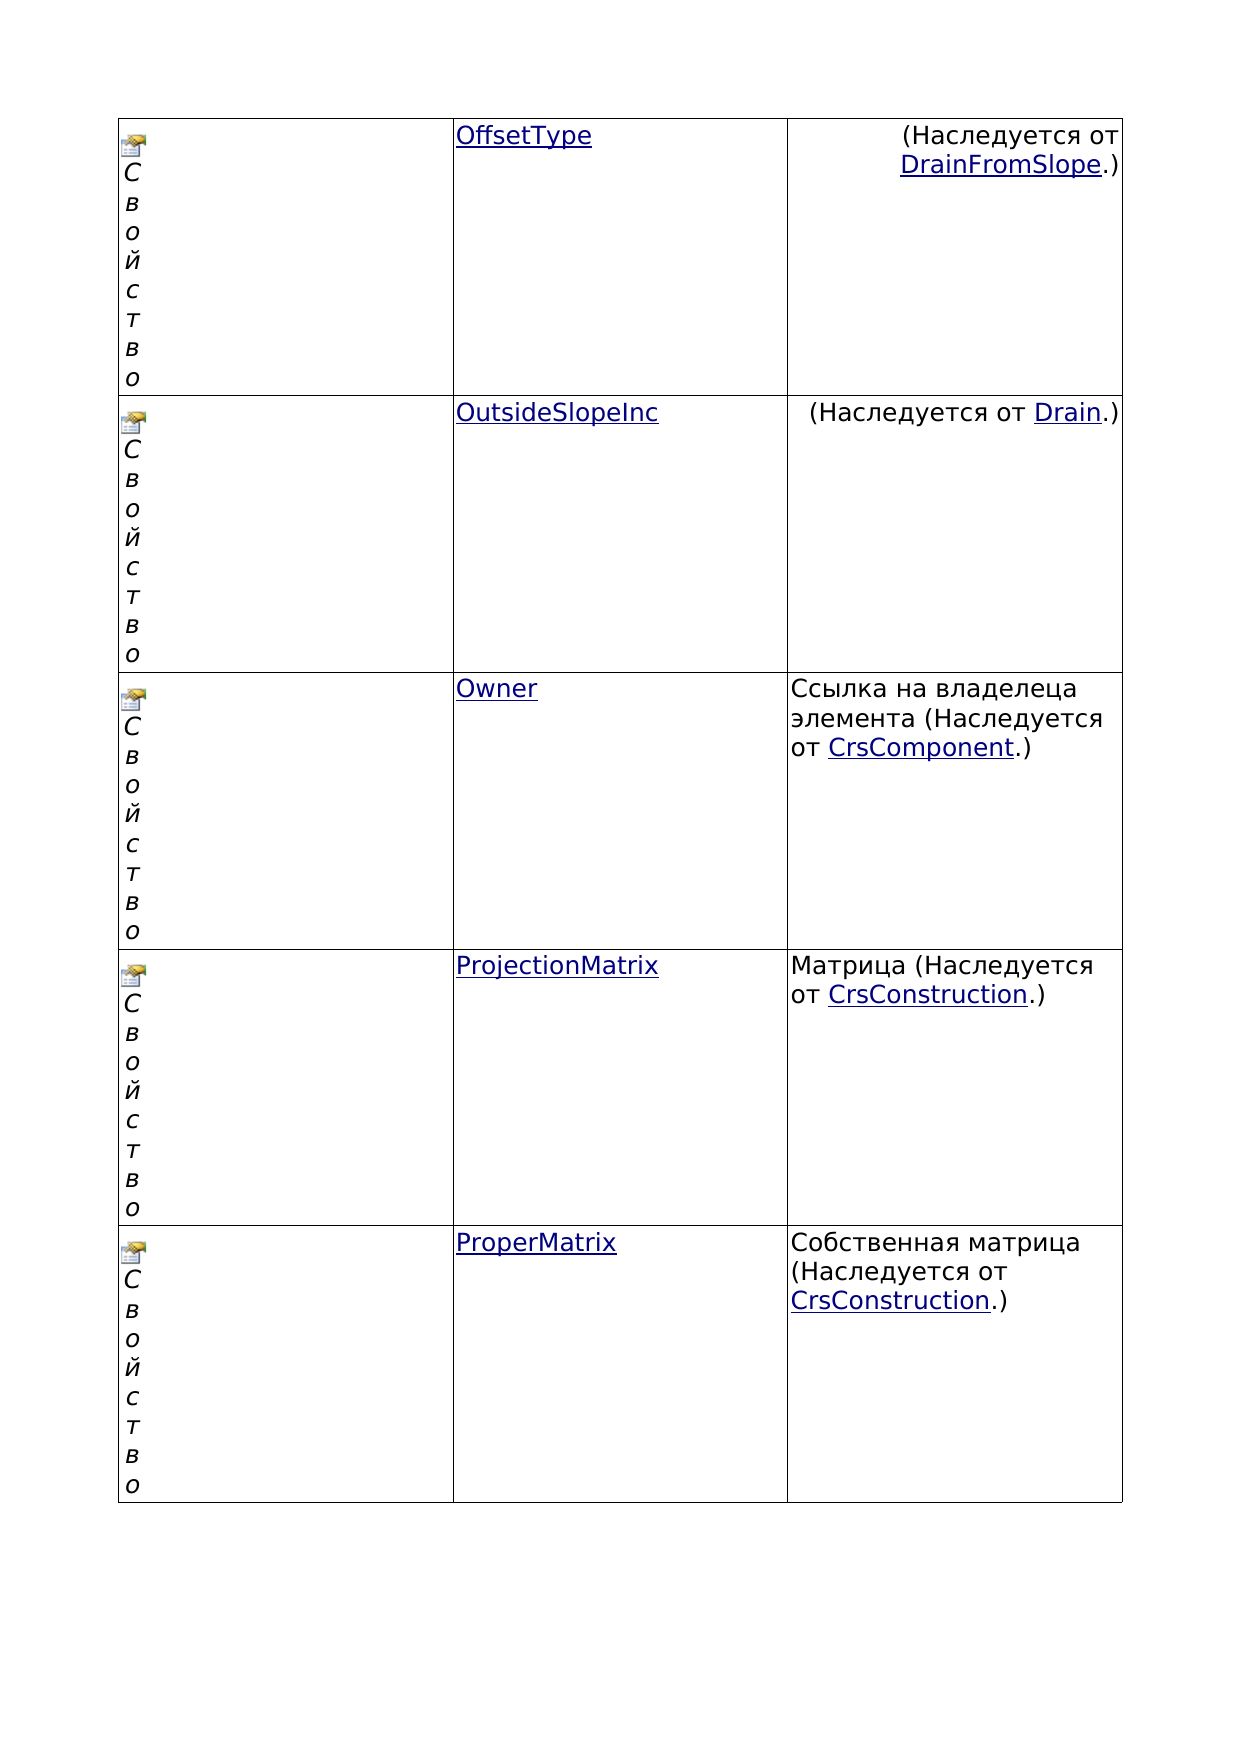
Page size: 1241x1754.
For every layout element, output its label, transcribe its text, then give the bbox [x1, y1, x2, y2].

table_cell [119, 396, 453, 672]
table_cell ProperMatrix [454, 1226, 787, 1502]
table_cell Матрица (Наследуется от CrsConstruction.) [788, 950, 1122, 1225]
table_cell Ссылка на владелеца элемента (Наследуется от CrsComponent.) [788, 673, 1122, 948]
picture [121, 410, 147, 436]
table_cell [119, 950, 453, 1225]
picture [121, 133, 147, 159]
table_cell Собственная матрица (Наследуется от CrsConstruction.) [788, 1226, 1122, 1502]
table_cell Owner [454, 673, 787, 948]
table_cell OffsetType [454, 119, 787, 395]
table_cell [119, 1226, 453, 1502]
table_cell ProjectionMatrix [454, 950, 787, 1225]
table_cell (Наследуется от DrainFromSlope.) [788, 119, 1122, 395]
picture [121, 1240, 147, 1266]
table_cell [119, 119, 453, 395]
table_cell OutsideSlopeInc [454, 396, 787, 672]
table_cell (Наследуется от Drain.) [788, 396, 1122, 672]
picture [121, 687, 147, 713]
picture [121, 963, 147, 989]
table_cell [119, 673, 453, 948]
